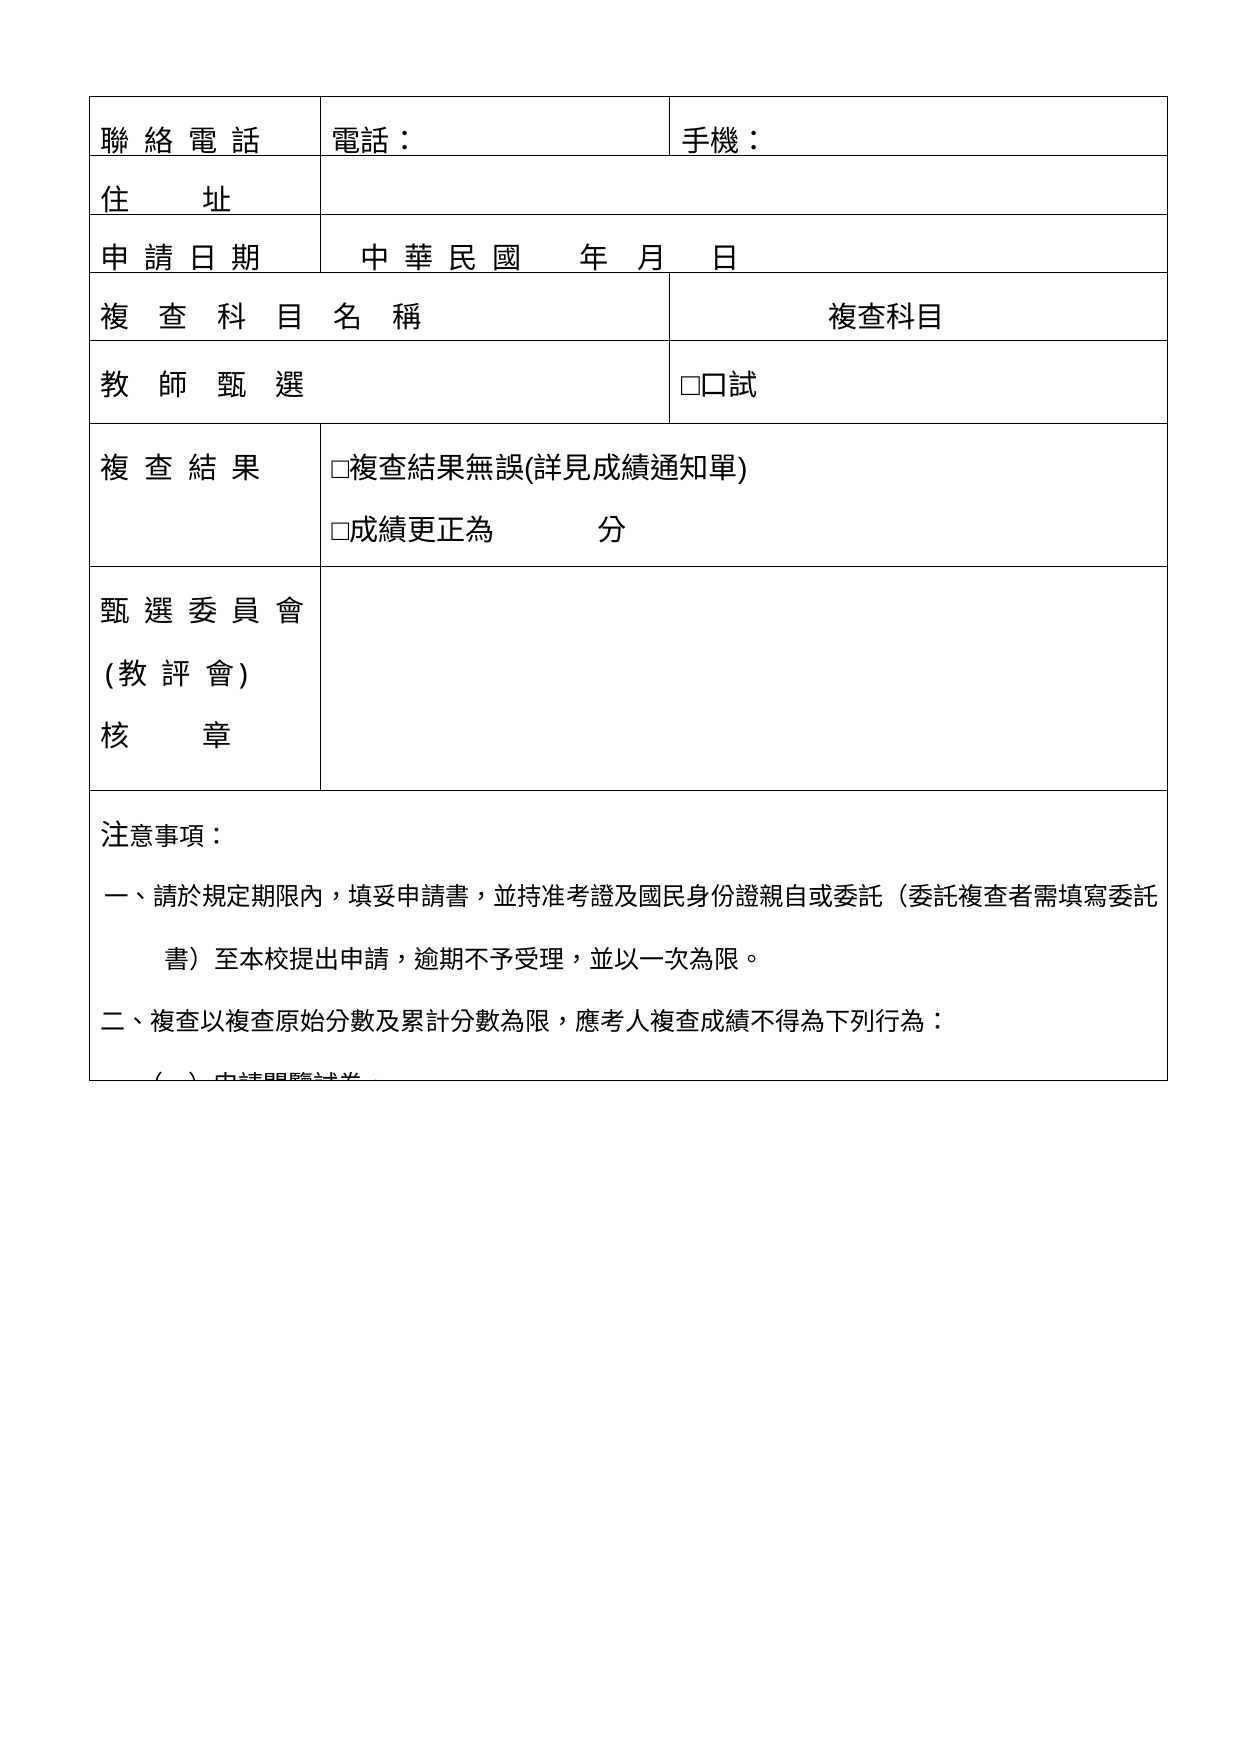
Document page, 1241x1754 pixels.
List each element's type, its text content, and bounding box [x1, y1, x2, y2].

table_cell 聯 絡 電 話 [90, 97, 320, 154]
table_cell 電話： [321, 97, 669, 154]
table_cell 注意事項： 一、請於規定期限內，填妥申請書，並持准考證及國民身份證親自或委託（委託複查者需填寫委託 書）至本校提出申請，逾期不予受理，並以一次為限。 二、複查以複查原始分數及累計分數為限，應考人複查成績不得為下列行為： （一）申請閱覽試卷。 （二）申請為任何複製行為。 （三）要求重新評閱。 （四）要求告知甄選委員、命題委員、閱卷委員、口試委員、試教委員之姓名及有關資料。 三、複查項目僅限應考人申請部分，非為申請複查部分，概不複查。 [90, 791, 1167, 1080]
table_cell 中 華 民 國 年 月 日 [321, 215, 1167, 272]
table_cell [321, 567, 1167, 789]
table_cell 住 址 [90, 156, 320, 213]
table_cell 複 查 科 目 名 稱 [90, 273, 669, 340]
table_cell □口試 □試教 [670, 341, 1167, 423]
table_cell 申 請 日 期 [90, 215, 320, 272]
table_cell □複查結果無誤(詳見成績通知單) □成績更正為 分 [321, 424, 1167, 566]
table_cell 甄 選 委 員 會 (教 評 會) 核 章 [90, 567, 320, 789]
table_cell 複查科目 (請勾選欄) [670, 273, 1167, 340]
table_cell 複 查 結 果 [90, 424, 320, 566]
table_cell 教 師 甄 選 [90, 341, 669, 423]
table_cell 手機： [670, 97, 1167, 154]
table_cell [321, 156, 1167, 213]
